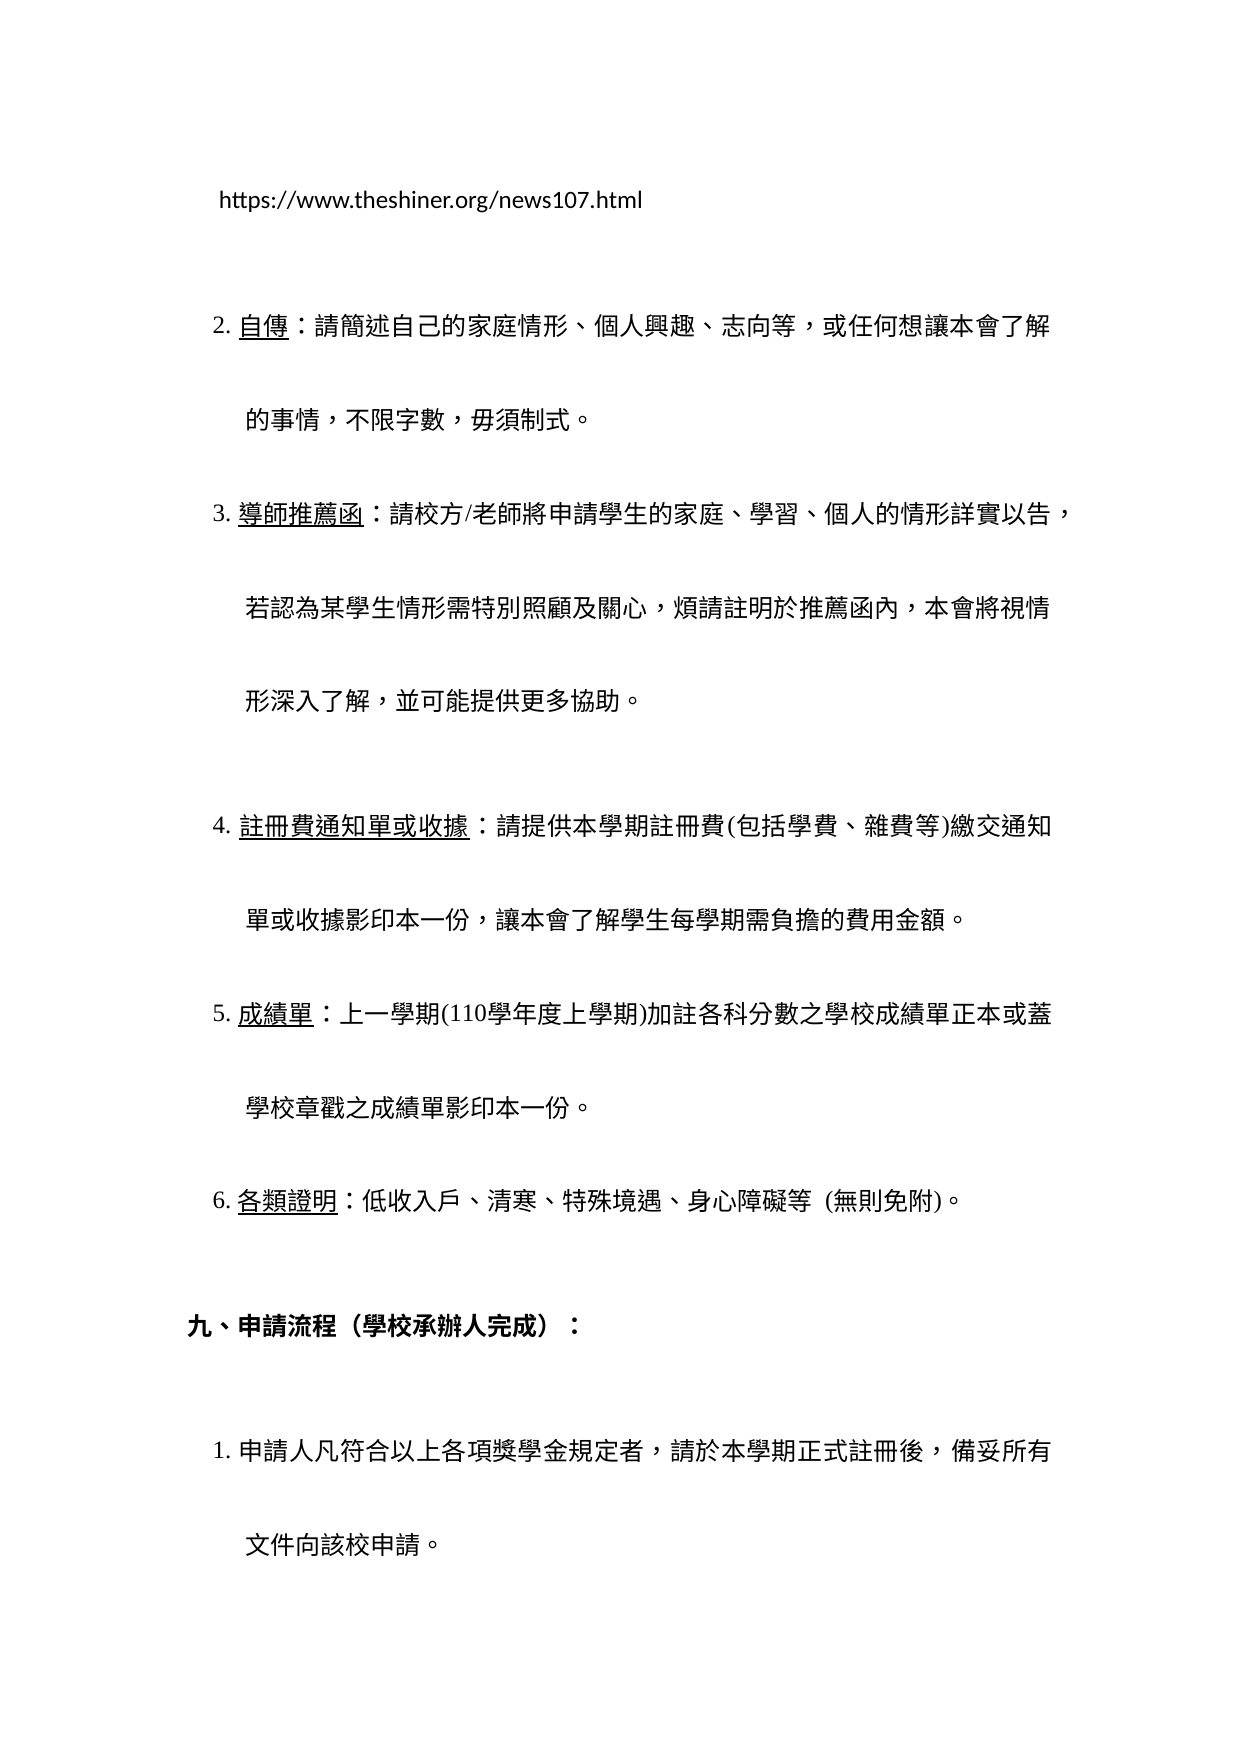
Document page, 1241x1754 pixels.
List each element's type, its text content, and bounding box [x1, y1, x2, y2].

text 6. 各類證明：低收入戶、清寒、特殊境遇、身心障礙等 (無則免附)。 [212, 1158, 1053, 1221]
text 1. 申請人凡符合以上各項獎學金規定者，請於本學期正式註冊後，備妥所有文件向該校申請。 [212, 1408, 1053, 1564]
text 九、申請流程（學校承辦人完成）： [187, 1283, 1053, 1346]
text 5. 成績單：上一學期(110學年度上學期)加註各科分數之學校成績單正本或蓋學校章戳之成績單影印本一份。 [212, 971, 1053, 1127]
text 4. 註冊費通知單或收據：請提供本學期註冊費(包括學費、雜費等)繳交通知單或收據影印本一份，讓本會了解學生每學期需負擔的費用金額。 [212, 783, 1053, 939]
text https://www.theshiner.org/news107.html [187, 158, 1053, 221]
text 3. 導師推薦函：請校方/老師將申請學生的家庭、學習、個人的情形詳實以告，若認為某學生情形需特別照顧及關心，煩請註明於推薦函內，本會將視情形深入了解，並可能提供更多協助。 [212, 471, 1053, 721]
text 2. 自傳：請簡述自己的家庭情形、個人興趣、志向等，或任何想讓本會了解的事情，不限字數，毋須制式。 [212, 283, 1053, 439]
